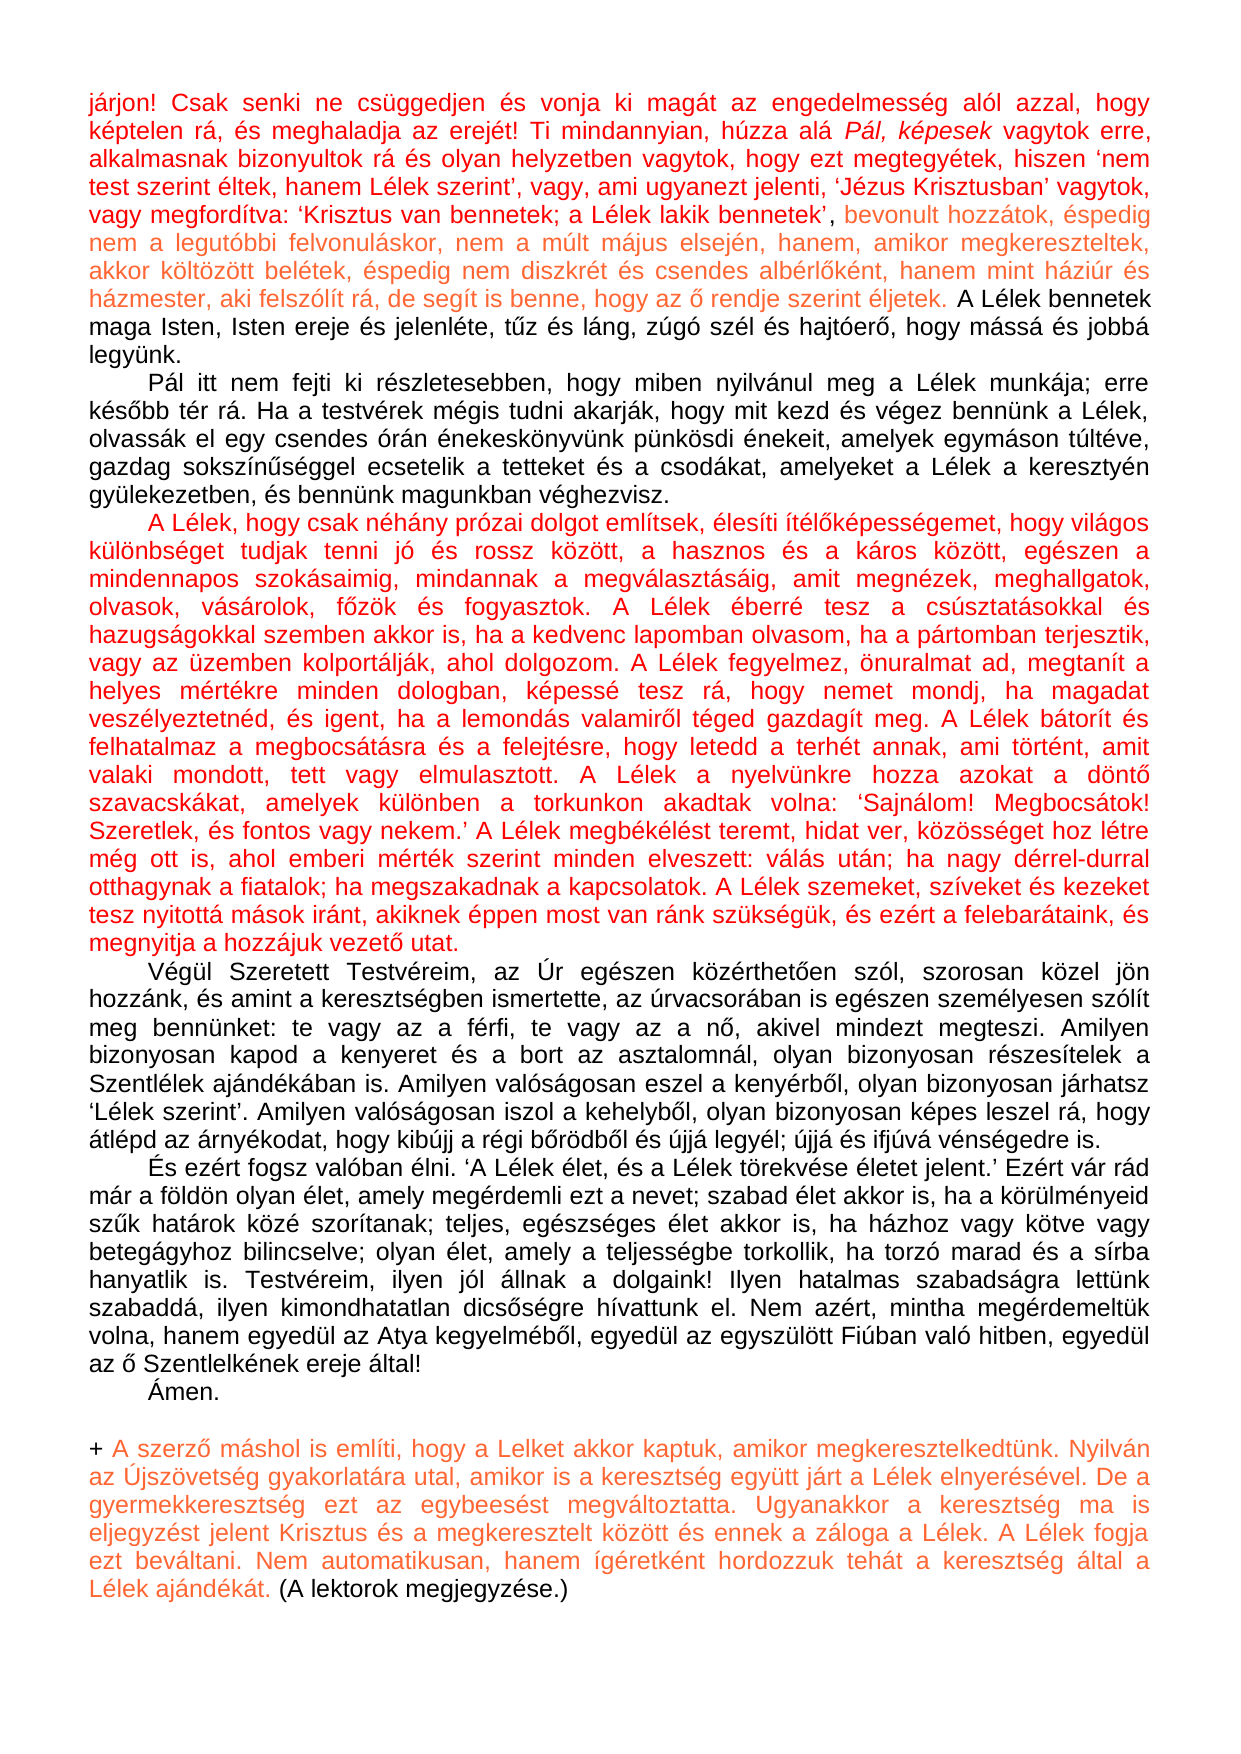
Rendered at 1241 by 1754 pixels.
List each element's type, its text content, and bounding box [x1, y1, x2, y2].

text járjon! Csak senki ne csüggedjen és vonja ki magát az engedelmesség alól azzal, hogy képtelen rá, és meghaladja az erejét! Ti mindannyian, húzza alá Pál, képesek vagytok erre, alkalmasnak bizonyultok rá és olyan helyzetben vagytok, hogy ezt megtegyétek, hiszen ‘nem test szerint éltek, hanem Lélek szerint’, vagy, ami ugyanezt jelenti, ‘Jézus Krisztusban’ vagytok, vagy megfordítva: ‘Krisztus van bennetek; a Lélek lakik bennetek’, bevonult hozzátok, éspedig nem a legutóbbi felvonuláskor, nem a múlt május elsején, hanem, amikor megkereszteltek, akkor költözött belétek, éspedig nem diszkrét és csendes albérlőként, hanem mint háziúr és házmester, aki felszólít rá, de segít is benne, hogy az ő rendje szerint éljetek. A Lélek bennetek maga Isten, Isten ereje és jelenléte, tűz és láng, zúgó szél és hajtóerő, hogy mássá és jobbá legyünk. [88, 88, 1152, 369]
text Pál itt nem fejti ki részletesebben, hogy miben nyilvánul meg a Lélek munkája; erre később tér rá. Ha a testvérek mégis tudni akarják, hogy mit kezd és végez bennünk a Lélek, olvassák el egy csendes órán énekeskönyvünk pünkösdi énekeit, amelyek egymáson túltéve, gazdag sokszínűséggel ecsetelik a tetteket és a csodákat, amelyeket a Lélek a keresztyén gyülekezetben, és bennünk magunkban véghezvisz. [88, 369, 1152, 509]
text Végül Szeretett Testvéreim, az Úr egészen közérthetően szól, szorosan közel jön hozzánk, és amint a keresztségben ismertette, az úrvacsorában is egészen személyesen szólít meg bennünket: te vagy az a férfi, te vagy az a nő, akivel mindezt megteszi. Amilyen bizonyosan kapod a kenyeret és a bort az asztalomnál, olyan bizonyosan részesítelek a Szentlélek ajándékában is. Amilyen valóságosan eszel a kenyérből, olyan bizonyosan járhatsz ‘Lélek szerint’. Amilyen valóságosan iszol a kehelyből, olyan bizonyosan képes leszel rá, hogy átlépd az árnyékodat, hogy kibújj a régi bőrödből és újjá legyél; újjá és ifjúvá vénségedre is. [88, 957, 1152, 1153]
text Ámen. [88, 1377, 1152, 1406]
text A Lélek, hogy csak néhány prózai dolgot említsek, élesíti ítélőképességemet, hogy világos különbséget tudjak tenni jó és rossz között, a hasznos és a káros között, egészen a mindennapos szokásaimig, mindannak a megválasztásáig, amit megnézek, meghallgatok, olvasok, vásárolok, főzök és fogyasztok. A Lélek éberré tesz a csúsztatásokkal és hazugságokkal szemben akkor is, ha a kedvenc lapomban olvasom, ha a pártomban terjesztik, vagy az üzemben kolportálják, ahol dolgozom. A Lélek fegyelmez, önuralmat ad, megtanít a helyes mértékre minden dologban, képessé tesz rá, hogy nemet mondj, ha magadat veszélyeztetnéd, és igent, ha a lemondás valamiről téged gazdagít meg. A Lélek bátorít és felhatalmaz a megbocsátásra és a felejtésre, hogy letedd a terhét annak, ami történt, amit valaki mondott, tett vagy elmulasztott. A Lélek a nyelvünkre hozza azokat a döntő szavacskákat, amelyek különben a torkunkon akadtak volna: ‘Sajnálom! Megbocsátok! Szeretlek, és fontos vagy nekem.’ A Lélek megbékélést teremt, hidat ver, közösséget hoz létre még ott is, ahol emberi mérték szerint minden elveszett: válás után; ha nagy dérrel-durral otthagynak a fiatalok; ha megszakadnak a kapcsolatok. A Lélek szemeket, szíveket és kezeket tesz nyitottá mások iránt, akiknek éppen most van ránk szükségük, és ezért a felebarátaink, és megnyitja a hozzájuk vezető utat. [88, 509, 1152, 957]
text És ezért fogsz valóban élni. ‘A Lélek élet, és a Lélek törekvése életet jelent.’ Ezért vár rád már a földön olyan élet, amely megérdemli ezt a nevet; szabad élet akkor is, ha a körülményeid szűk határok közé szorítanak; teljes, egészséges élet akkor is, ha házhoz vagy kötve vagy betegágyhoz bilincselve; olyan élet, amely a teljességbe torkollik, ha torzó marad és a sírba hanyatlik is. Testvéreim, ilyen jól állnak a dolgaink! Ilyen hatalmas szabadságra lettünk szabaddá, ilyen kimondhatatlan dicsőségre hívattunk el. Nem azért, mintha megérdemeltük volna, hanem egyedül az Atya kegyelméből, egyedül az egyszülött Fiúban való hitben, egyedül az ő Szentlelkének ereje által! [88, 1153, 1152, 1377]
text + A szerző máshol is említi, hogy a Lelket akkor kaptuk, amikor megkeresztelkedtünk. Nyilván az Újszövetség gyakorlatára utal, amikor is a keresztség együtt járt a Lélek elnyerésével. De a gyermekkeresztség ezt az egybeesést megváltoztatta. Ugyanakkor a keresztség ma is eljegyzést jelent Krisztus és a megkeresztelt között és ennek a záloga a Lélek. A Lélek fogja ezt beváltani. Nem automatikusan, hanem ígéretként hordozzuk tehát a keresztség által a Lélek ajándékát. (A lektorok megjegyzése.) [88, 1435, 1152, 1603]
